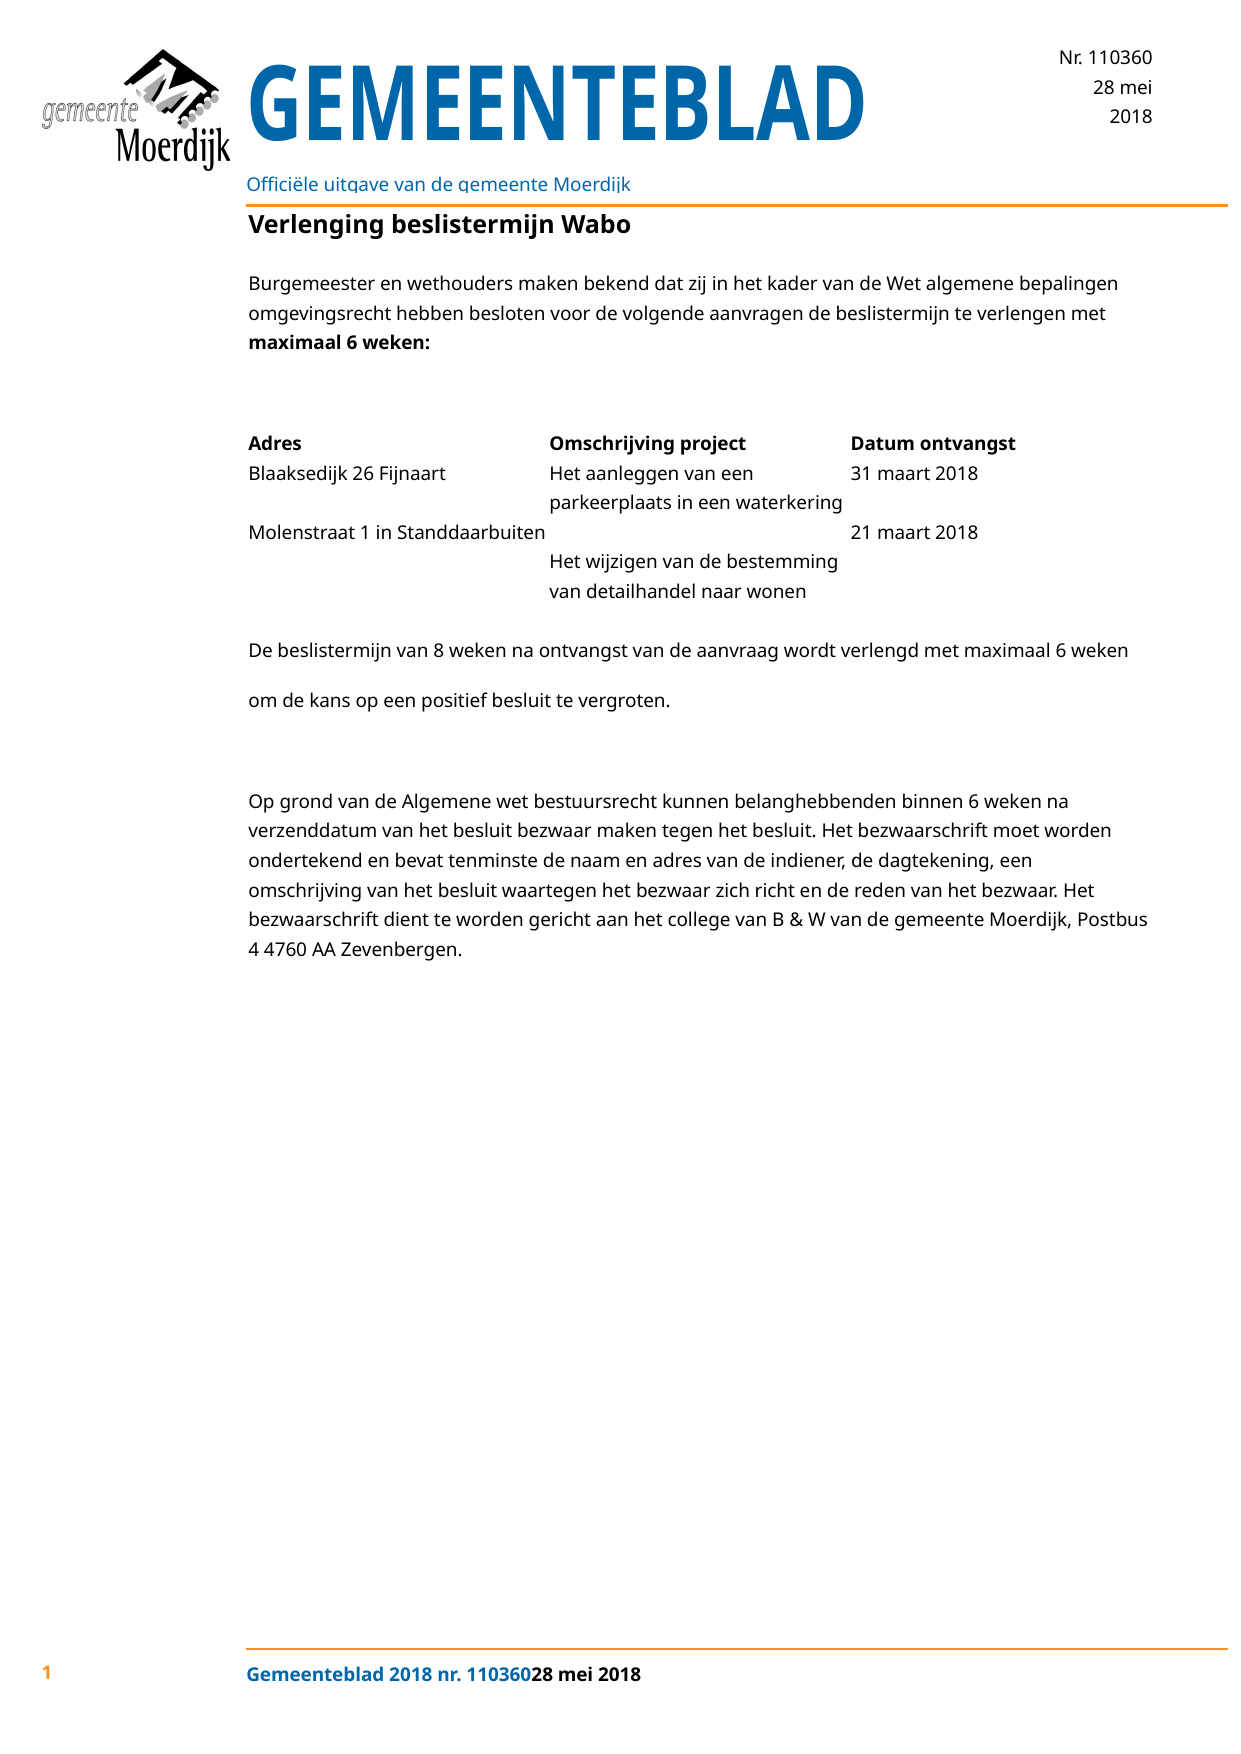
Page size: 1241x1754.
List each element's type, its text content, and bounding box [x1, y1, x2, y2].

text om de kans op een positief besluit te vergroten. [248, 687, 1152, 713]
table_header Datum ontvangst 31 maart 2018 21 maart 2018 [850, 430, 1152, 634]
text Verlenging beslistermijn Wabo [248, 207, 1152, 241]
text Op grond van de Algemene wet bestuursrecht kunnen belanghebbenden binnen 6 weken na verzenddatum van het besluit bezwaar maken tegen het besluit. Het bezwaarschrift moet worden ondertekend en bevat tenminste de naam en adres van de indiener, de dagtekening, een omschrijving van het besluit waartegen het bezwaar zich richt en de reden van het bezwaar. Het bezwaarschrift dient te worden gericht aan het college van B & W van de gemeente Moerdijk, Postbus 4 4760 AA Zevenbergen. [248, 788, 1152, 962]
table_header Adres Blaaksedijk 26 Fijnaart Molenstraat 1 in Standdaarbuiten [248, 430, 549, 634]
table_header Omschrijving project Het aanleggen van een parkeerplaats in een waterkering Het wijzigen van de bestemming van detailhandel naar wonen [549, 430, 850, 634]
text Burgemeester en wethouders maken bekend dat zij in het kader van de Wet algemene bepalingen omgevingsrecht hebben besloten voor de volgende aanvragen de beslistermijn te verlengen met maximaal 6 weken: [248, 270, 1152, 355]
text De beslistermijn van 8 weken na ontvangst van de aanvraag wordt verlengd met maximaal 6 weken [248, 637, 1152, 663]
picture [41, 47, 231, 172]
